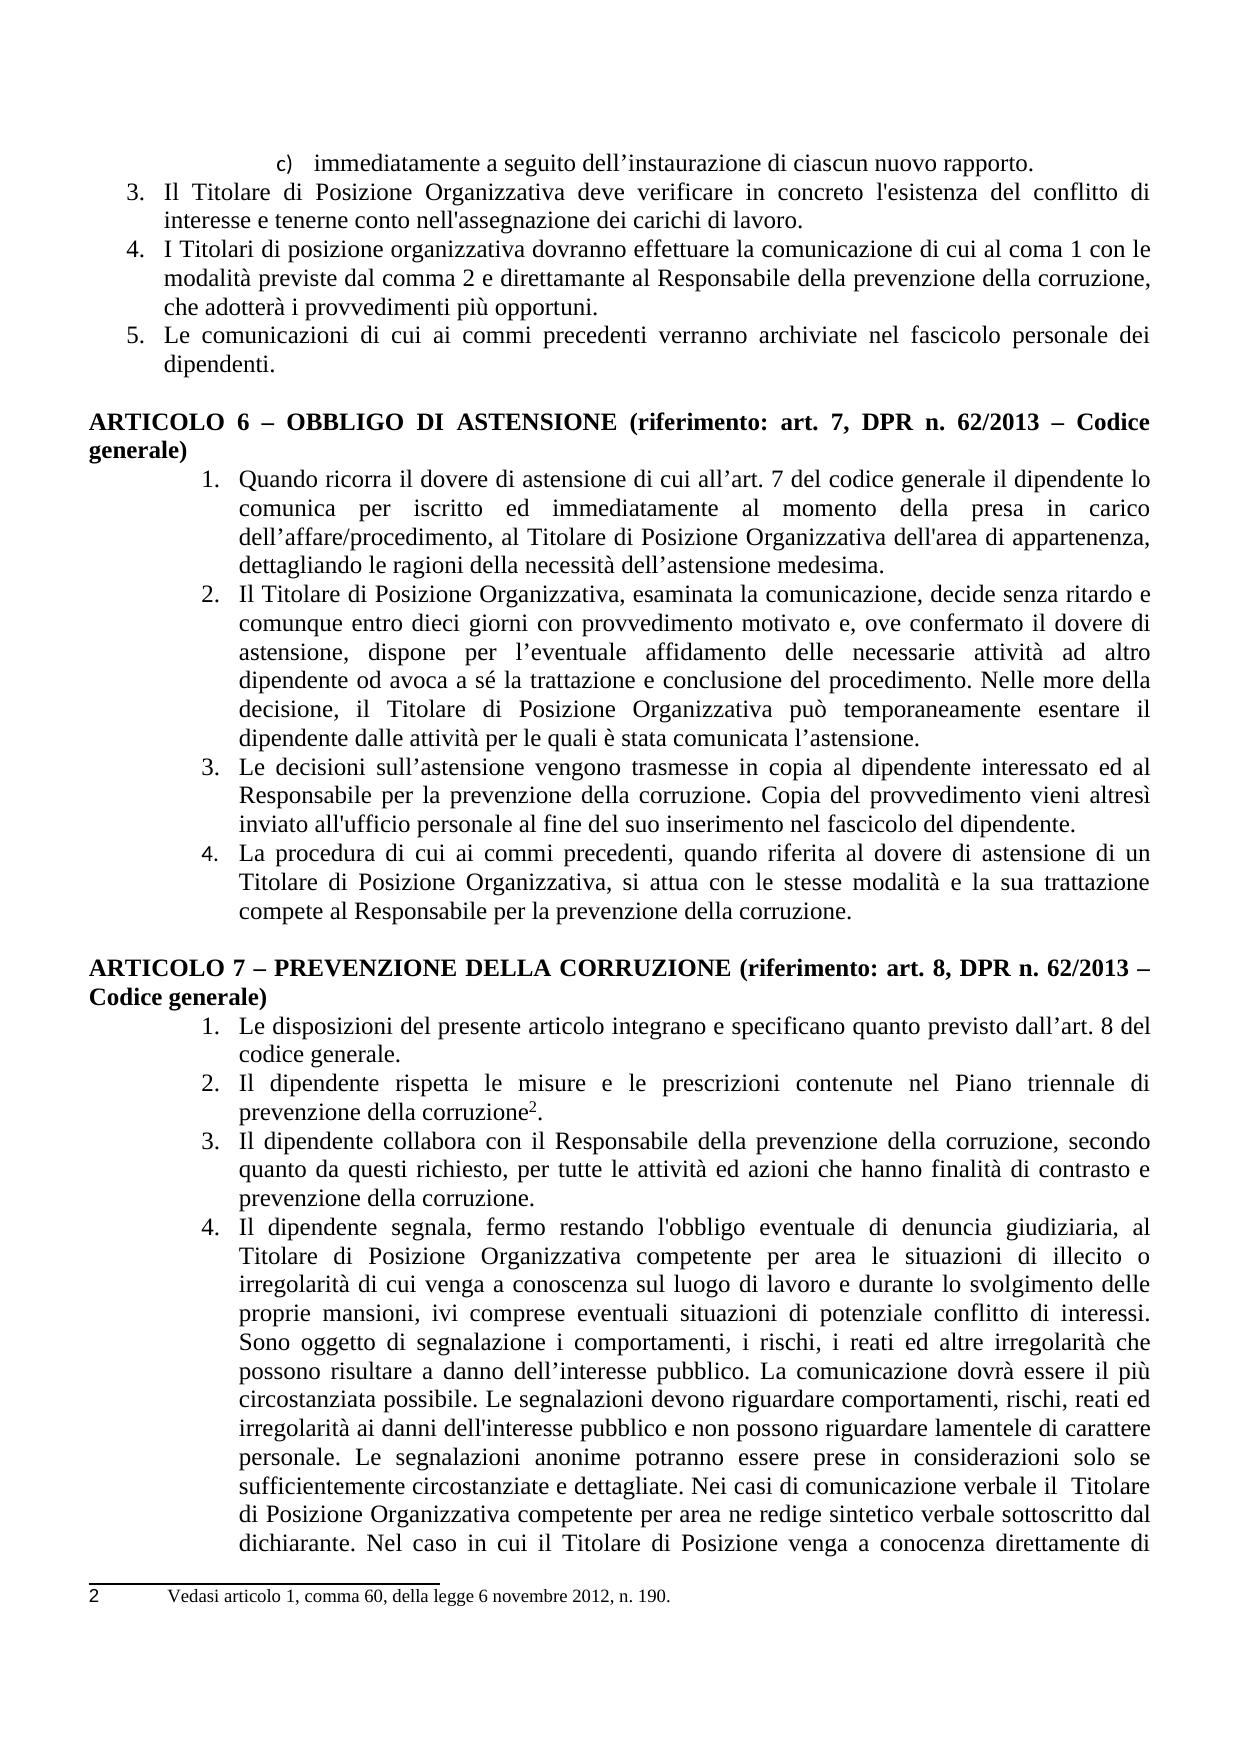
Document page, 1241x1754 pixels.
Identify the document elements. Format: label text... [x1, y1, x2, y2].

text ARTICOLO 6 – OBBLIGO DI ASTENSIONE (riferimento: art. 7, DPR n. 62/2013 – Codice generale) [89, 407, 1152, 464]
list Le decisioni sull’astensione vengono trasmesse in copia al dipendente interessato ed al Responsabile per la prevenzione della corruzione. Copia del provvedimento vieni altresì inviato all'ufficio personale al fine del suo inserimento nel fascicolo del dipendente. [201, 752, 1152, 838]
list Le disposizioni del presente articolo integrano e specificano quanto previsto dall’art. 8 del codice generale. [201, 1011, 1152, 1068]
list Le comunicazioni di cui ai commi precedenti verranno archiviate nel fascicolo personale dei dipendenti. [126, 321, 1152, 378]
list I Titolari di posizione organizzativa dovranno effettuare la comunicazione di cui al coma 1 con le modalità previste dal comma 2 e direttamante al Responsabile della prevenzione della corruzione, che adotterà i provvedimenti più opportuni. [126, 234, 1152, 321]
list immediatamente a seguito dell’instaurazione di ciascun nuovo rapporto. [276, 148, 1152, 177]
list Quando ricorra il dovere di astensione di cui all’art. 7 del codice generale il dipendente lo comunica per iscritto ed immediatamente al momento della presa in carico dell’affare/procedimento, al Titolare di Posizione Organizzativa dell'area di appartenenza, dettagliando le ragioni della necessità dell’astensione medesima. [201, 464, 1152, 579]
list Il Titolare di Posizione Organizzativa, esaminata la comunicazione, decide senza ritardo e comunque entro dieci giorni con provvedimento motivato e, ove confermato il dovere di astensione, dispone per l’eventuale affidamento delle necessarie attività ad altro dipendente od avoca a sé la trattazione e conclusione del procedimento. Nelle more della decisione, il Titolare di Posizione Organizzativa può temporaneamente esentare il dipendente dalle attività per le quali è stata comunicata l’astensione. [201, 579, 1152, 752]
list Il dipendente rispetta le misure e le prescrizioni contenute nel Piano triennale di prevenzione della corruzione. [201, 1068, 1152, 1126]
list Il dipendente collabora con il Responsabile della prevenzione della corruzione, secondo quanto da questi richiesto, per tutte le attività ed azioni che hanno finalità di contrasto e prevenzione della corruzione. [201, 1126, 1152, 1212]
text ARTICOLO 7 – PREVENZIONE DELLA CORRUZIONE (riferimento: art. 8, DPR n. 62/2013 – Codice generale) [89, 953, 1152, 1011]
list Vedasi articolo 1, comma 60, della legge 6 novembre 2012, n. 190. [89, 1584, 1152, 1606]
list Il Titolare di Posizione Organizzativa deve verificare in concreto l'esistenza del conflitto di interesse e tenerne conto nell'assegnazione dei carichi di lavoro. [126, 177, 1152, 234]
list La procedura di cui ai commi precedenti, quando riferita al dovere di astensione di un Titolare di Posizione Organizzativa, si attua con le stesse modalità e la sua trattazione compete al Responsabile per la prevenzione della corruzione. [201, 838, 1152, 924]
list Il dipendente segnala, fermo restando l'obbligo eventuale di denuncia giudiziaria, al Titolare di Posizione Organizzativa competente per area le situazioni di illecito o irregolarità di cui venga a conoscenza sul luogo di lavoro e durante lo svolgimento delle proprie mansioni, ivi comprese eventuali situazioni di potenziale conflitto di interessi. Sono oggetto di segnalazione i comportamenti, i rischi, i reati ed altre irregolarità che possono risultare a danno dell’interesse pubblico. La comunicazione dovrà essere il più circostanziata possibile. Le segnalazioni devono riguardare comportamenti, rischi, reati ed irregolarità ai danni dell'interesse pubblico e non possono riguardare lamentele di carattere personale. Le segnalazioni anonime potranno essere prese in considerazioni solo se sufficientemente circostanziate e dettagliate. Nei casi di comunicazione verbale il Titolare di Posizione Organizzativa competente per area ne redige sintetico verbale sottoscritto dal dichiarante. Nel caso in cui il Titolare di Posizione venga a conocenza direttamente di [201, 1212, 1152, 1557]
